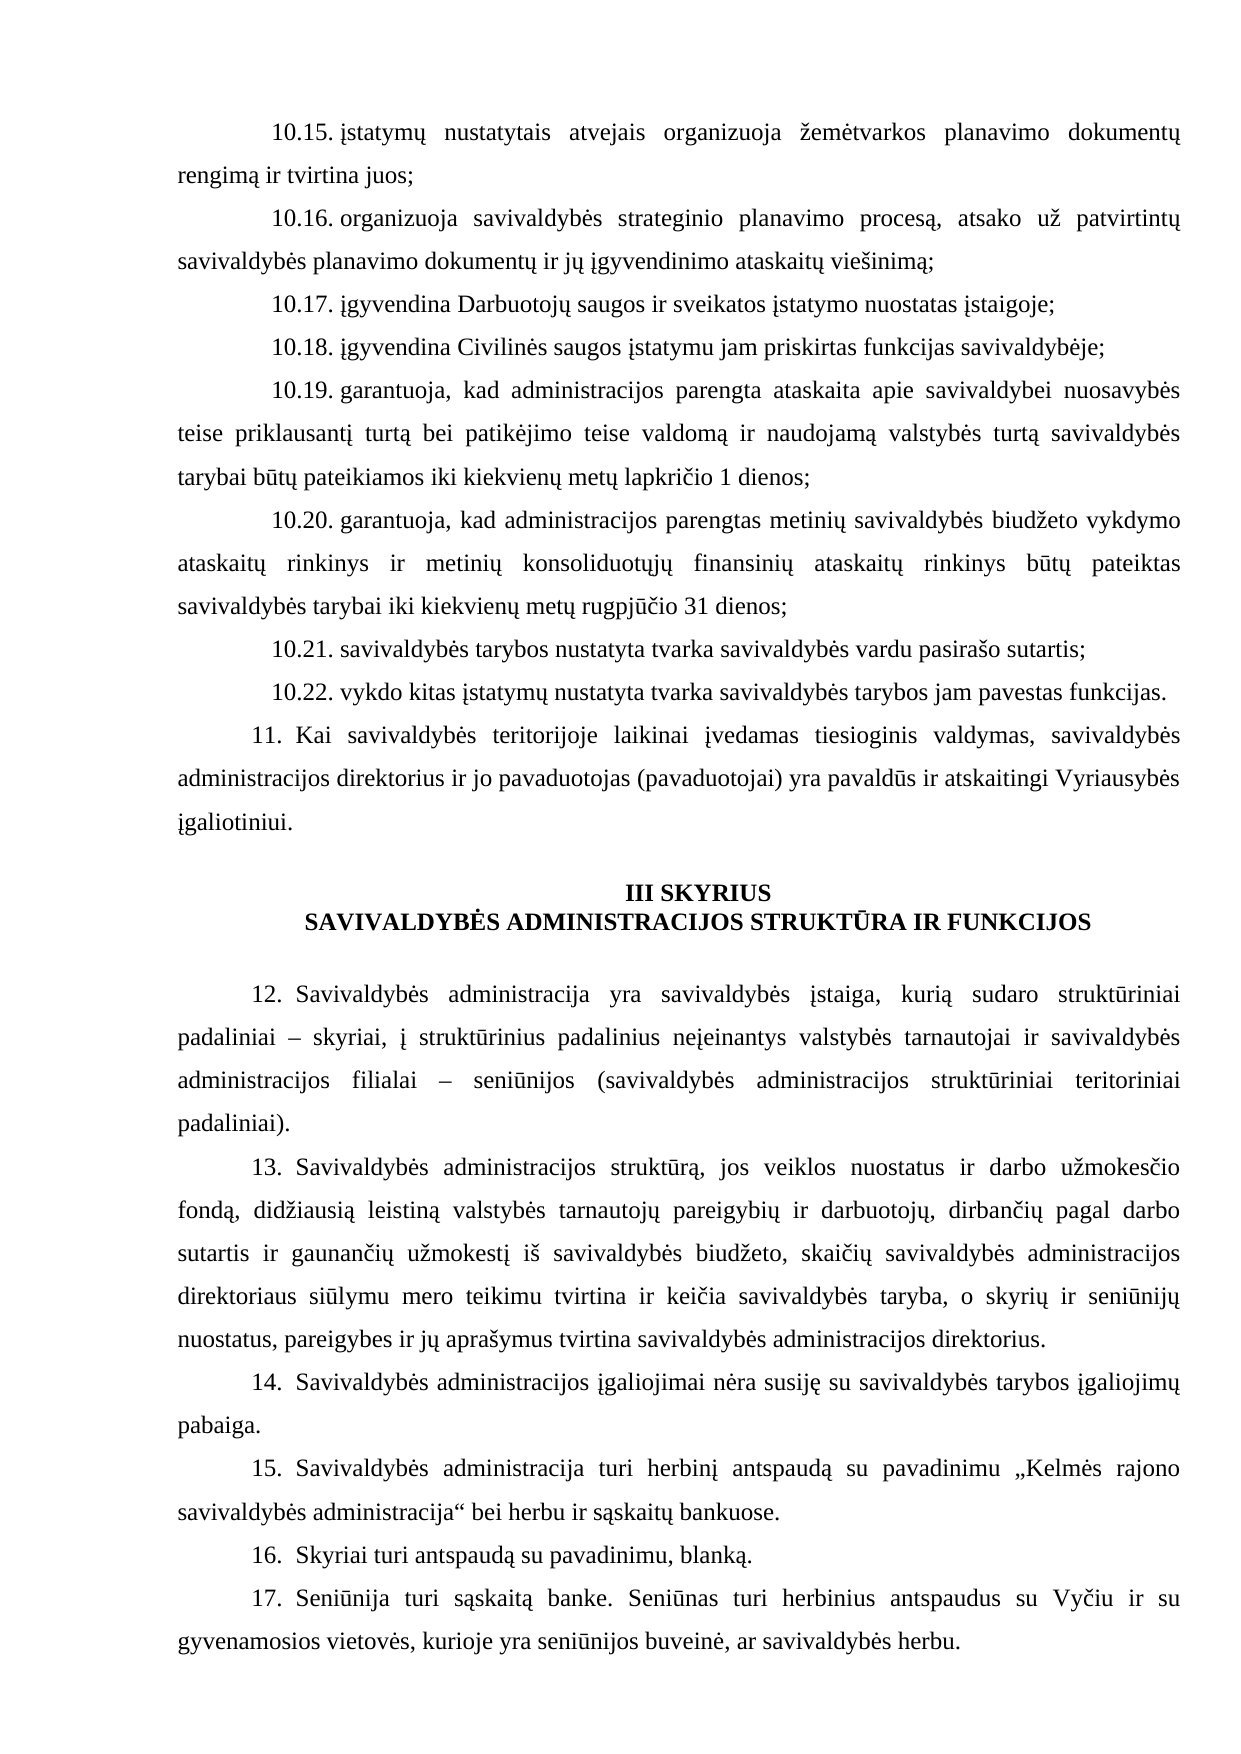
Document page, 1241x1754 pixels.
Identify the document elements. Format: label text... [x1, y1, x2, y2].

text 13. Savivaldybės administracijos struktūrą, jos veiklos nuostatus ir darbo užmokesčio fondą, didžiausią leistiną valstybės tarnautojų pareigybių ir darbuotojų, dirbančių pagal darbo sutartis ir gaunančių užmokestį iš savivaldybės biudžeto, skaičių savivaldybės administracijos direktoriaus siūlymu mero teikimu tvirtina ir keičia savivaldybės taryba, o skyrių ir seniūnijų nuostatus, pareigybes ir jų aprašymus tvirtina savivaldybės administracijos direktorius. [177, 1152, 1181, 1353]
text 17. Seniūnija turi sąskaitą banke. Seniūnas turi herbinius antspaudus su Vyčiu ir su gyvenamosios vietovės, kurioje yra seniūnijos buveinė, ar savivaldybės herbu. [177, 1583, 1181, 1655]
text SAVIVALDYBĖS ADMINISTRACIJOS STRUKTŪRA IR FUNKCIJOS [177, 907, 1219, 936]
text 11. Kai savivaldybės teritorijoje laikinai įvedamas tiesioginis valdymas, savivaldybės administracijos direktorius ir jo pavaduotojas (pavaduotojai) yra pavaldūs ir atskaitingi Vyriausybės įgaliotiniui. [177, 720, 1181, 835]
text 10.21. savivaldybės tarybos nustatyta tvarka savivaldybės vardu pasirašo sutartis; [177, 634, 1181, 663]
text 10.16. organizuoja savivaldybės strateginio planavimo procesą, atsako už patvirtintų savivaldybės planavimo dokumentų ir jų įgyvendinimo ataskaitų viešinimą; [177, 203, 1181, 275]
text 10.20. garantuoja, kad administracijos parengtas metinių savivaldybės biudžeto vykdymo ataskaitų rinkinys ir metinių konsoliduotųjų finansinių ataskaitų rinkinys būtų pateiktas savivaldybės tarybai iki kiekvienų metų rugpjūčio 31 dienos; [177, 505, 1181, 620]
text 10.19. garantuoja, kad administracijos parengta ataskaita apie savivaldybei nuosavybės teise priklausantį turtą bei patikėjimo teise valdomą ir naudojamą valstybės turtą savivaldybės tarybai būtų pateikiamos iki kiekvienų metų lapkričio 1 dienos; [177, 375, 1181, 490]
text 12. Savivaldybės administracija yra savivaldybės įstaiga, kurią sudaro struktūriniai padaliniai – skyriai, į struktūrinius padalinius neįeinantys valstybės tarnautojai ir savivaldybės administracijos filialai – seniūnijos (savivaldybės administracijos struktūriniai teritoriniai padaliniai). [177, 979, 1181, 1137]
text III SKYRIUS [177, 878, 1219, 907]
text 10.15. įstatymų nustatytais atvejais organizuoja žemėtvarkos planavimo dokumentų rengimą ir tvirtina juos; [177, 117, 1181, 188]
text 14. Savivaldybės administracijos įgaliojimai nėra susiję su savivaldybės tarybos įgaliojimų pabaiga. [177, 1367, 1181, 1439]
text 10.17. įgyvendina Darbuotojų saugos ir sveikatos įstatymo nuostatas įstaigoje; [177, 289, 1181, 318]
text 10.18. įgyvendina Civilinės saugos įstatymu jam priskirtas funkcijas savivaldybėje; [177, 332, 1181, 361]
text 16. Skyriai turi antspaudą su pavadinimu, blanką. [177, 1540, 1181, 1568]
text 10.22. vykdo kitas įstatymų nustatyta tvarka savivaldybės tarybos jam pavestas funkcijas. [177, 677, 1181, 706]
text 15. Savivaldybės administracija turi herbinį antspaudą su pavadinimu „Kelmės rajono savivaldybės administracija“ bei herbu ir sąskaitų bankuose. [177, 1453, 1181, 1525]
